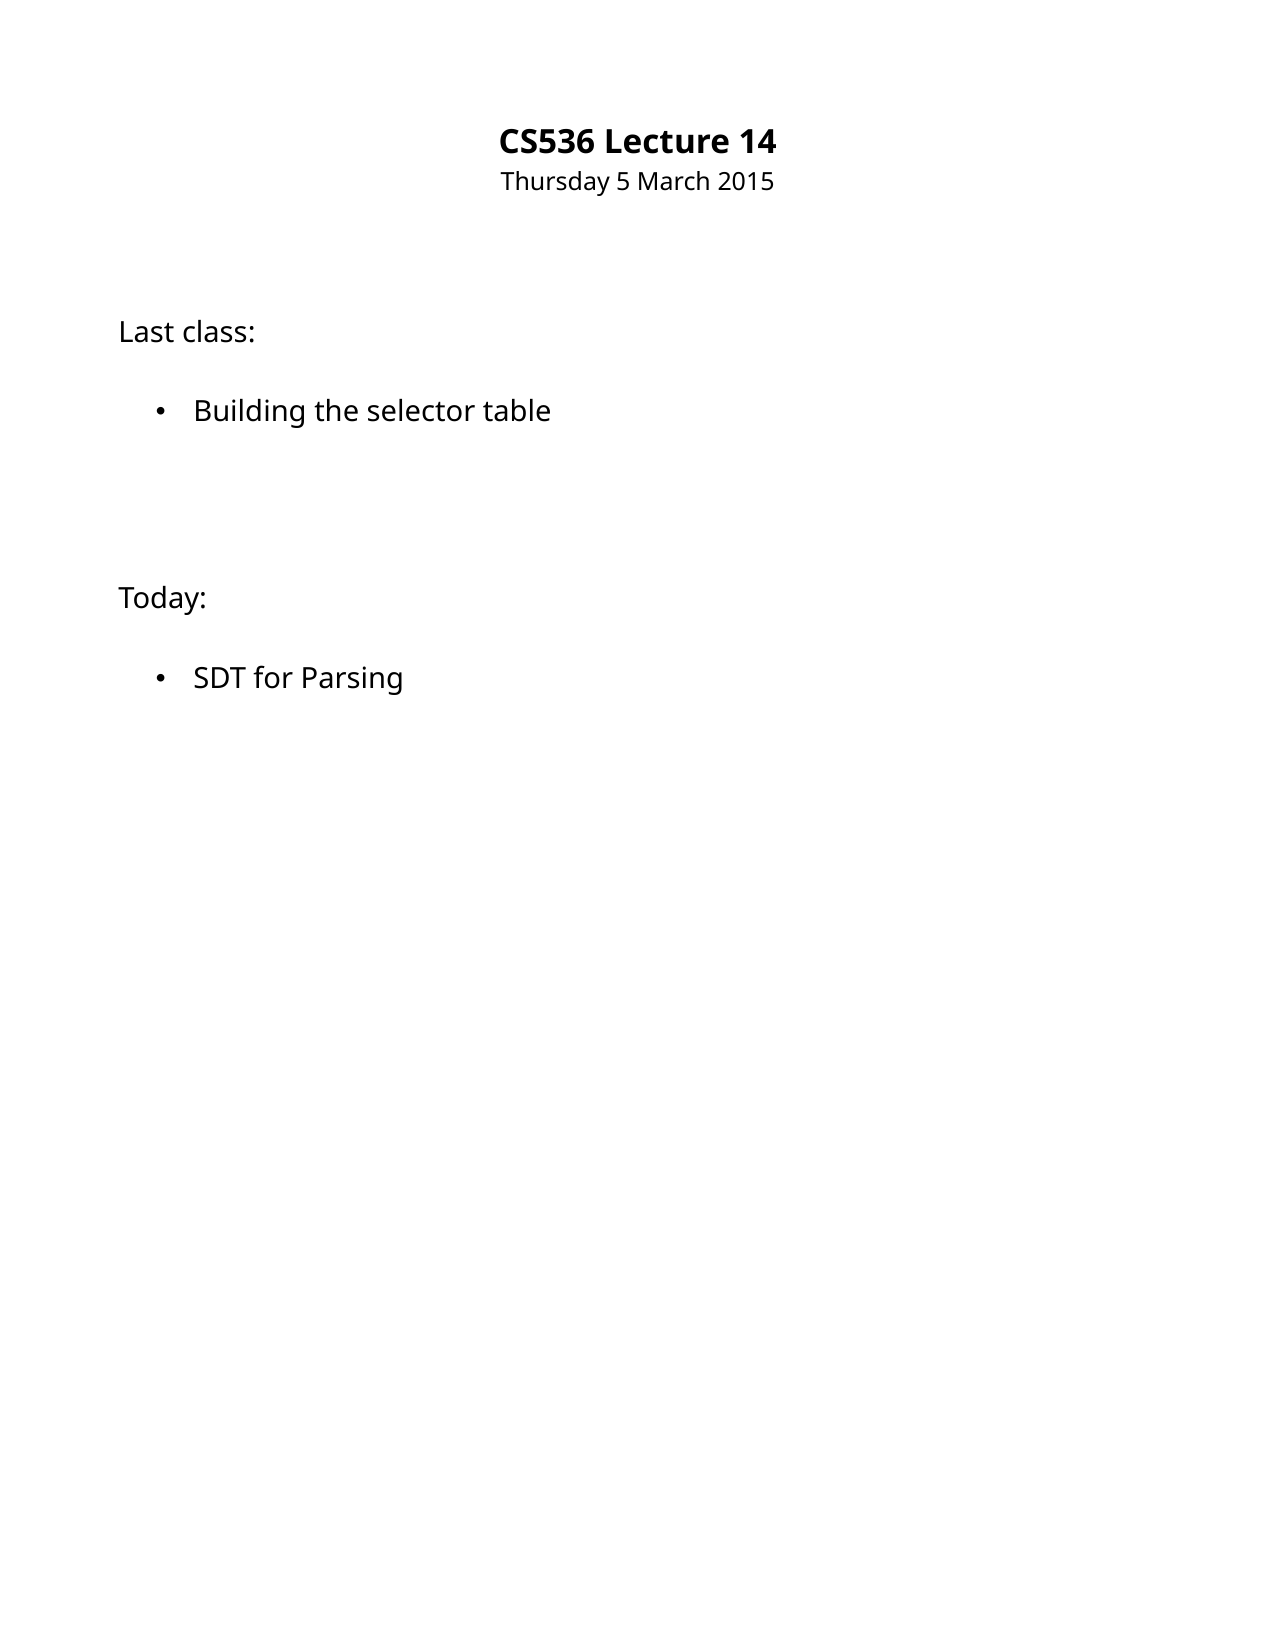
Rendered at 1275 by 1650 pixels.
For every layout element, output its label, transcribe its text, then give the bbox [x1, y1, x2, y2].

text Today: [118, 578, 1157, 657]
text CS536 Lecture 14 [118, 118, 1157, 163]
text Last class: [118, 311, 1157, 351]
list SDT for Parsing [156, 657, 1157, 697]
text Thursday 5 March 2015 [118, 163, 1157, 198]
list Building the selector table [156, 390, 1157, 509]
